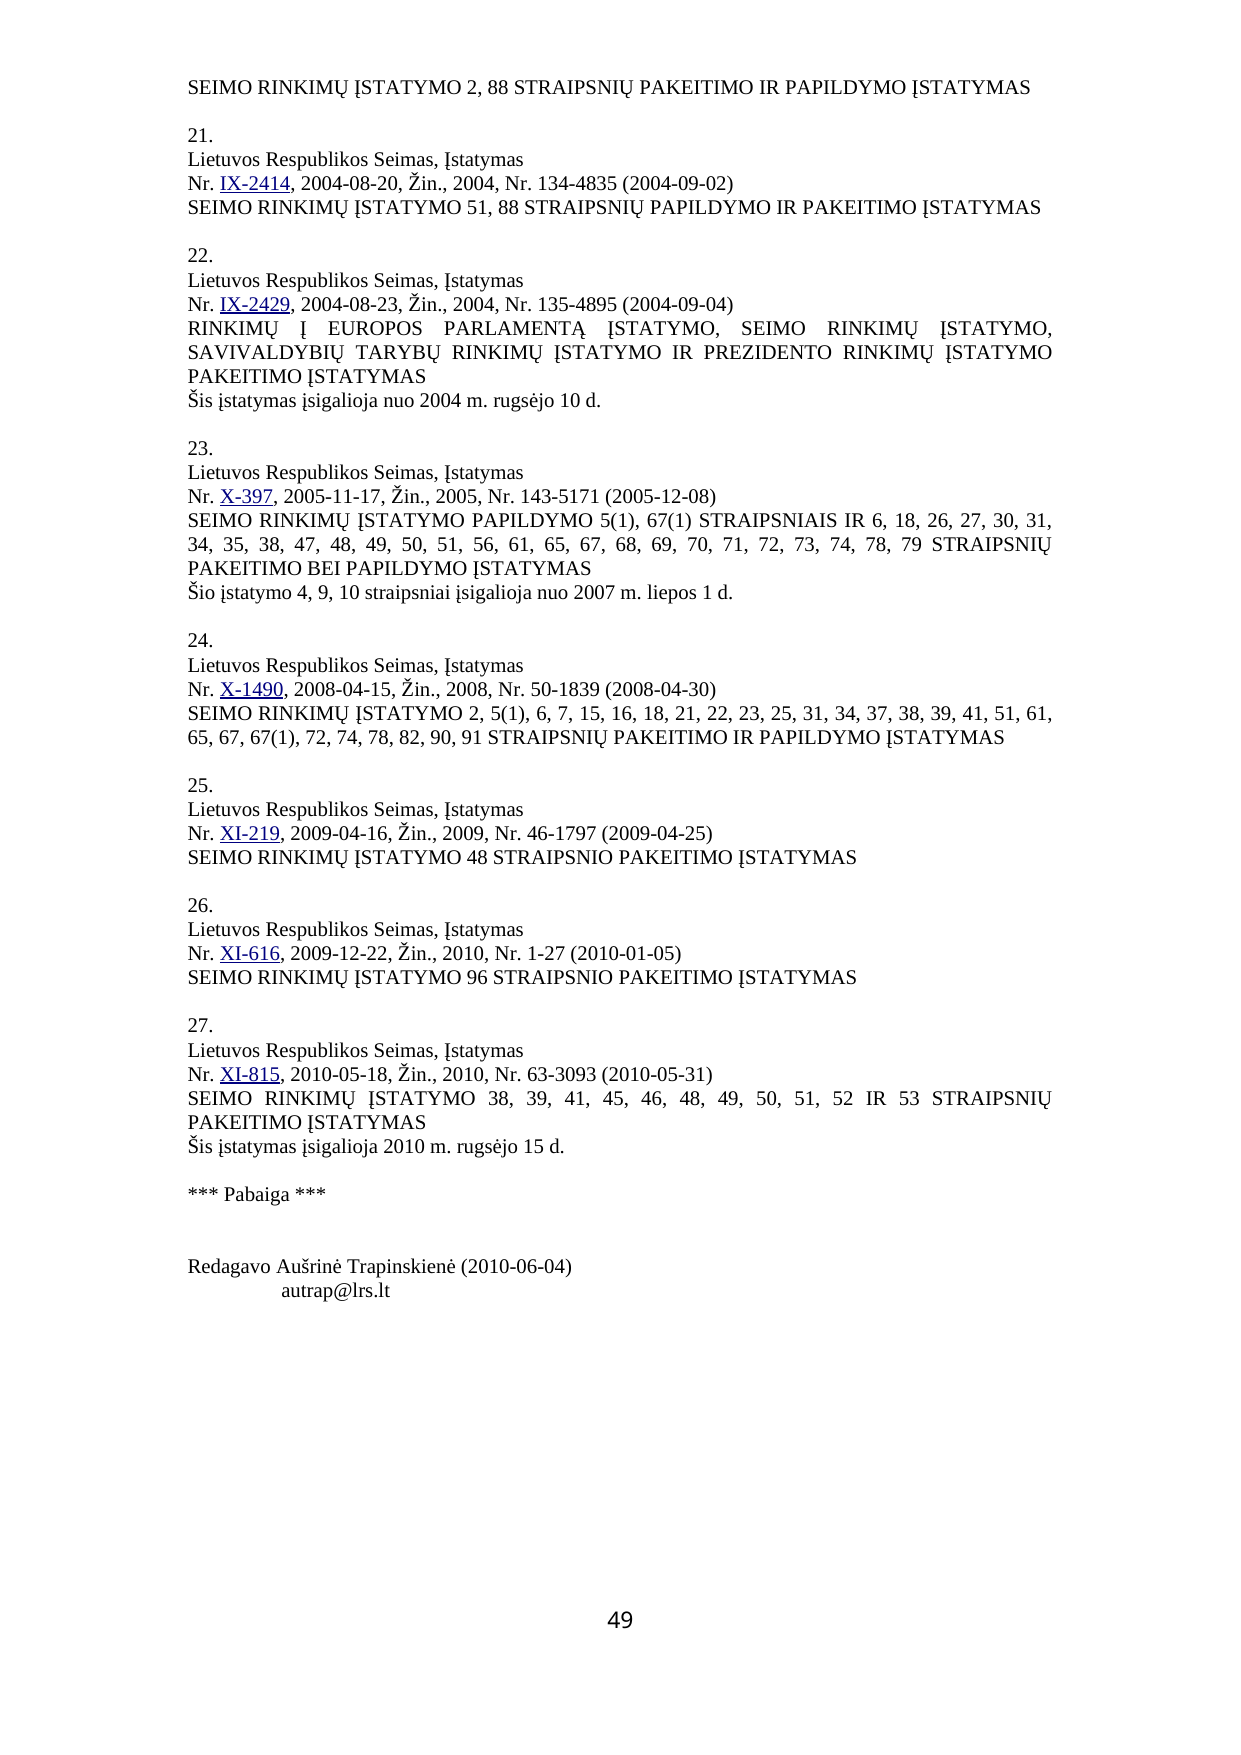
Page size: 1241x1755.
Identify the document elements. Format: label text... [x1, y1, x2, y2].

text 21. [187, 123, 1053, 147]
text 26. [187, 893, 1053, 917]
text Nr. XI-616, 2009-12-22, Žin., 2010, Nr. 1-27 (2010-01-05) [187, 941, 1053, 965]
text Lietuvos Respublikos Seimas, Įstatymas [187, 460, 1053, 484]
text Šio įstatymo 4, 9, 10 straipsniai įsigalioja nuo 2007 m. liepos 1 d. [187, 580, 1053, 604]
text RINKIMŲ Į EUROPOS PARLAMENTĄ ĮSTATYMO, SEIMO RINKIMŲ ĮSTATYMO, SAVIVALDYBIŲ TARYBŲ RINKIMŲ ĮSTATYMO IR PREZIDENTO RINKIMŲ ĮSTATYMO PAKEITIMO ĮSTATYMAS [187, 316, 1053, 388]
text 27. [187, 1013, 1053, 1037]
text SEIMO RINKIMŲ ĮSTATYMO 2, 5(1), 6, 7, 15, 16, 18, 21, 22, 23, 25, 31, 34, 37, 38, 39, 41, 51, 61, 65, 67, 67(1), 72, 74, 78, 82, 90, 91 STRAIPSNIŲ PAKEITIMO IR PAPILDYMO ĮSTATYMAS [187, 701, 1053, 749]
text Šis įstatymas įsigalioja nuo 2004 m. rugsėjo 10 d. [187, 388, 1053, 412]
text 25. [187, 773, 1053, 797]
text Nr. XI-815, 2010-05-18, Žin., 2010, Nr. 63-3093 (2010-05-31) [187, 1062, 1053, 1086]
text Redagavo Aušrinė Trapinskienė (2010-06-04) [187, 1254, 1053, 1278]
text Lietuvos Respublikos Seimas, Įstatymas [187, 652, 1053, 677]
text *** Pabaiga *** [187, 1182, 1053, 1206]
text SEIMO RINKIMŲ ĮSTATYMO 51, 88 STRAIPSNIŲ PAPILDYMO IR PAKEITIMO ĮSTATYMAS [187, 195, 1053, 219]
text SEIMO RINKIMŲ ĮSTATYMO PAPILDYMO 5(1), 67(1) STRAIPSNIAIS IR 6, 18, 26, 27, 30, 31, 34, 35, 38, 47, 48, 49, 50, 51, 56, 61, 65, 67, 68, 69, 70, 71, 72, 73, 74, 78, 79 STRAIPSNIŲ PAKEITIMO BEI PAPILDYMO ĮSTATYMAS [187, 508, 1053, 580]
text SEIMO RINKIMŲ ĮSTATYMO 38, 39, 41, 45, 46, 48, 49, 50, 51, 52 IR 53 STRAIPSNIŲ PAKEITIMO ĮSTATYMAS [187, 1086, 1053, 1134]
text Lietuvos Respublikos Seimas, Įstatymas [187, 917, 1053, 941]
text Nr. XI-219, 2009-04-16, Žin., 2009, Nr. 46-1797 (2009-04-25) [187, 821, 1053, 845]
text SEIMO RINKIMŲ ĮSTATYMO 96 STRAIPSNIO PAKEITIMO ĮSTATYMAS [187, 965, 1053, 989]
text Lietuvos Respublikos Seimas, Įstatymas [187, 1037, 1053, 1062]
text SEIMO RINKIMŲ ĮSTATYMO 48 STRAIPSNIO PAKEITIMO ĮSTATYMAS [187, 845, 1053, 869]
text 23. [187, 436, 1053, 460]
text 22. [187, 243, 1053, 267]
text Nr. IX-2429, 2004-08-23, Žin., 2004, Nr. 135-4895 (2004-09-04) [187, 292, 1053, 316]
text Lietuvos Respublikos Seimas, Įstatymas [187, 797, 1053, 821]
text Lietuvos Respublikos Seimas, Įstatymas [187, 267, 1053, 292]
text Šis įstatymas įsigalioja 2010 m. rugsėjo 15 d. [187, 1134, 1053, 1158]
text autrap@lrs.lt [187, 1278, 1053, 1302]
text Nr. X-397, 2005-11-17, Žin., 2005, Nr. 143-5171 (2005-12-08) [187, 484, 1053, 508]
text 24. [187, 628, 1053, 652]
text Nr. X-1490, 2008-04-15, Žin., 2008, Nr. 50-1839 (2008-04-30) [187, 677, 1053, 701]
text Lietuvos Respublikos Seimas, Įstatymas [187, 147, 1053, 171]
text SEIMO RINKIMŲ ĮSTATYMO 2, 88 STRAIPSNIŲ PAKEITIMO IR PAPILDYMO ĮSTATYMAS [187, 75, 1053, 99]
text Nr. IX-2414, 2004-08-20, Žin., 2004, Nr. 134-4835 (2004-09-02) [187, 171, 1053, 195]
